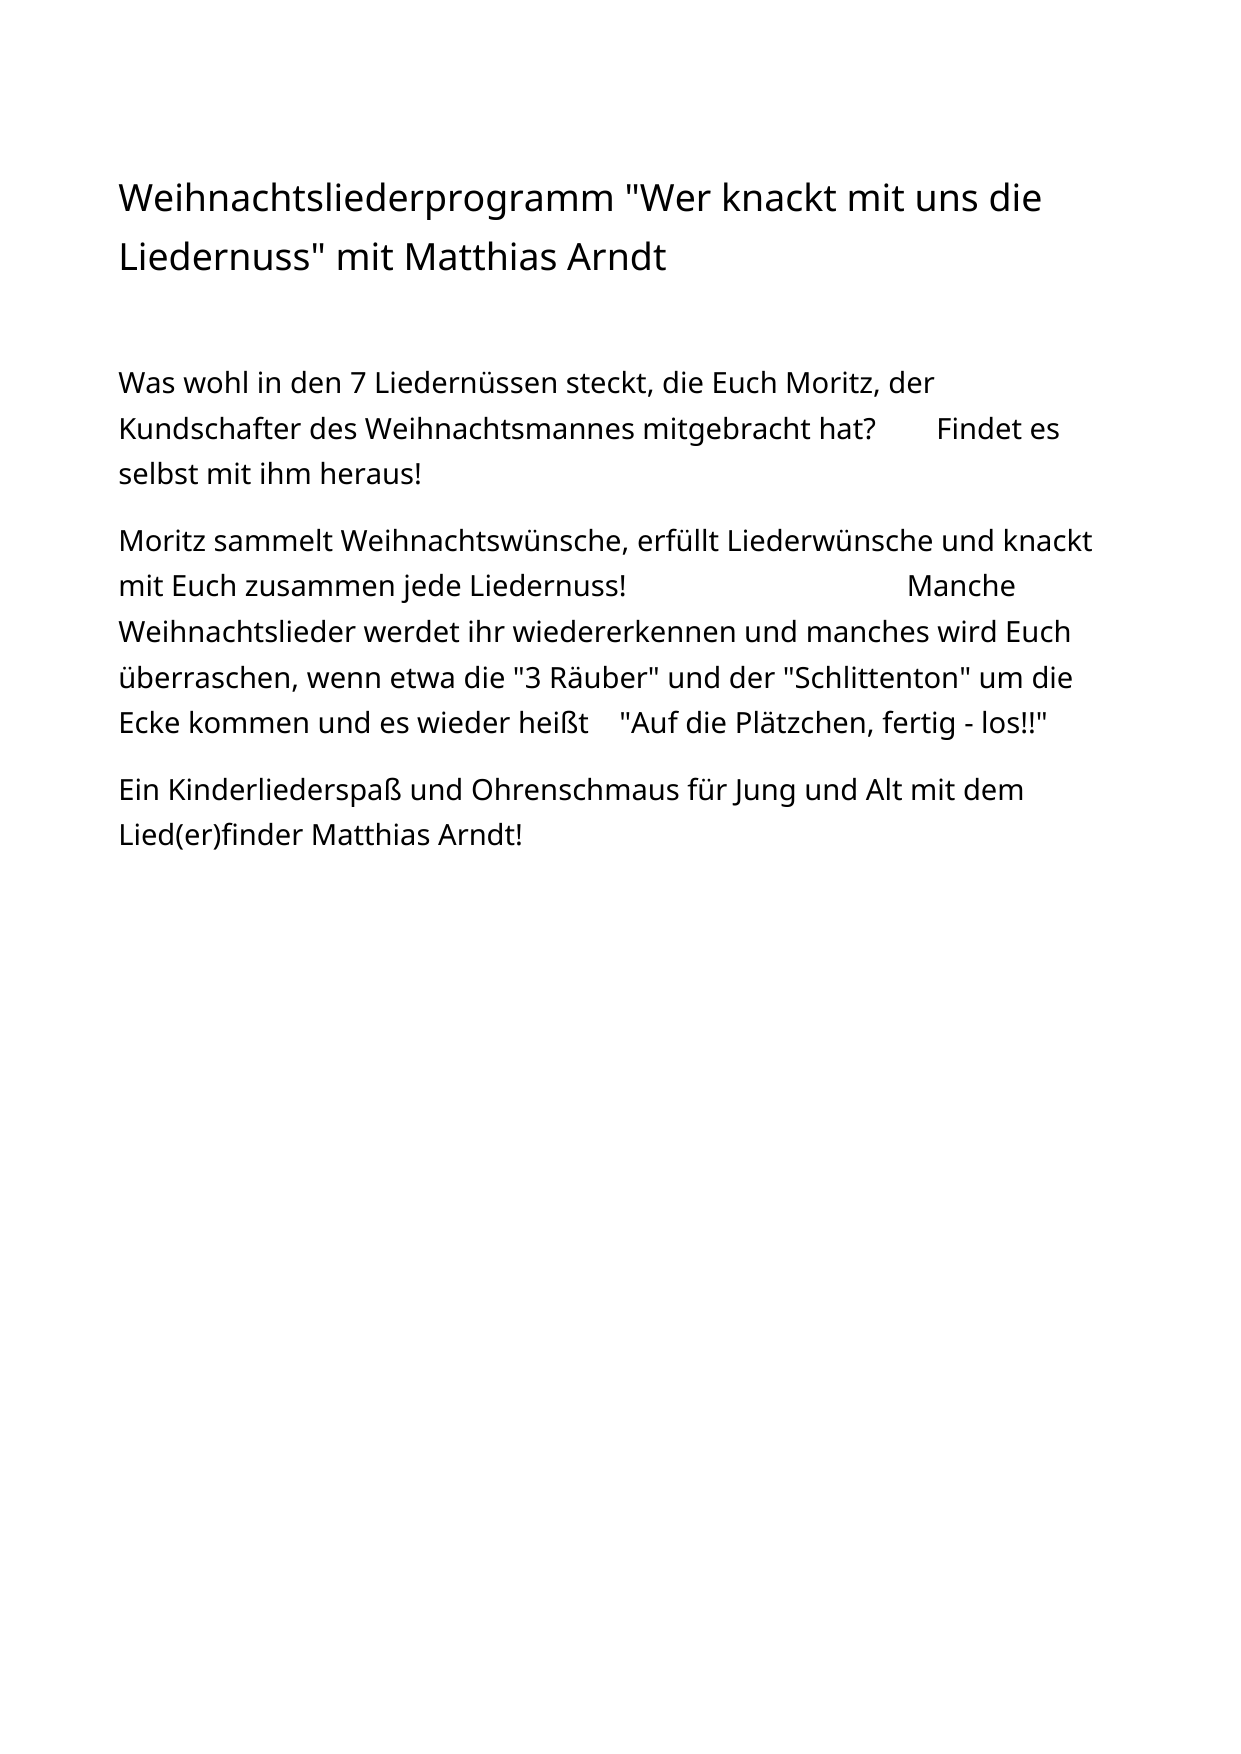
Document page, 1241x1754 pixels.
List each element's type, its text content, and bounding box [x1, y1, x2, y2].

text Ein Kinderliederspaß und Ohrenschmaus für Jung und Alt mit dem Lied(er)finder Matthias Arndt! [118, 769, 1122, 854]
text Weihnachtsliederprogramm "Wer knackt mit uns die Liedernuss" mit Matthias Arndt [118, 171, 1122, 281]
text Was wohl in den 7 Liedernüssen steckt, die Euch Moritz, der Kundschafter des Weihnachtsmannes mitgebracht hat? Findet es selbst mit ihm heraus! [118, 362, 1122, 493]
text Moritz sammelt Weihnachtswünsche, erfüllt Liederwünsche und knackt mit Euch zusammen jede Liedernuss! Manche Weihnachtslieder werdet ihr wiedererkennen und manches wird Euch überraschen, wenn etwa die "3 Räuber" und der "Schlittenton" um die Ecke kommen und es wieder heißt "Auf die Plätzchen, fertig - los!!" [118, 520, 1122, 742]
